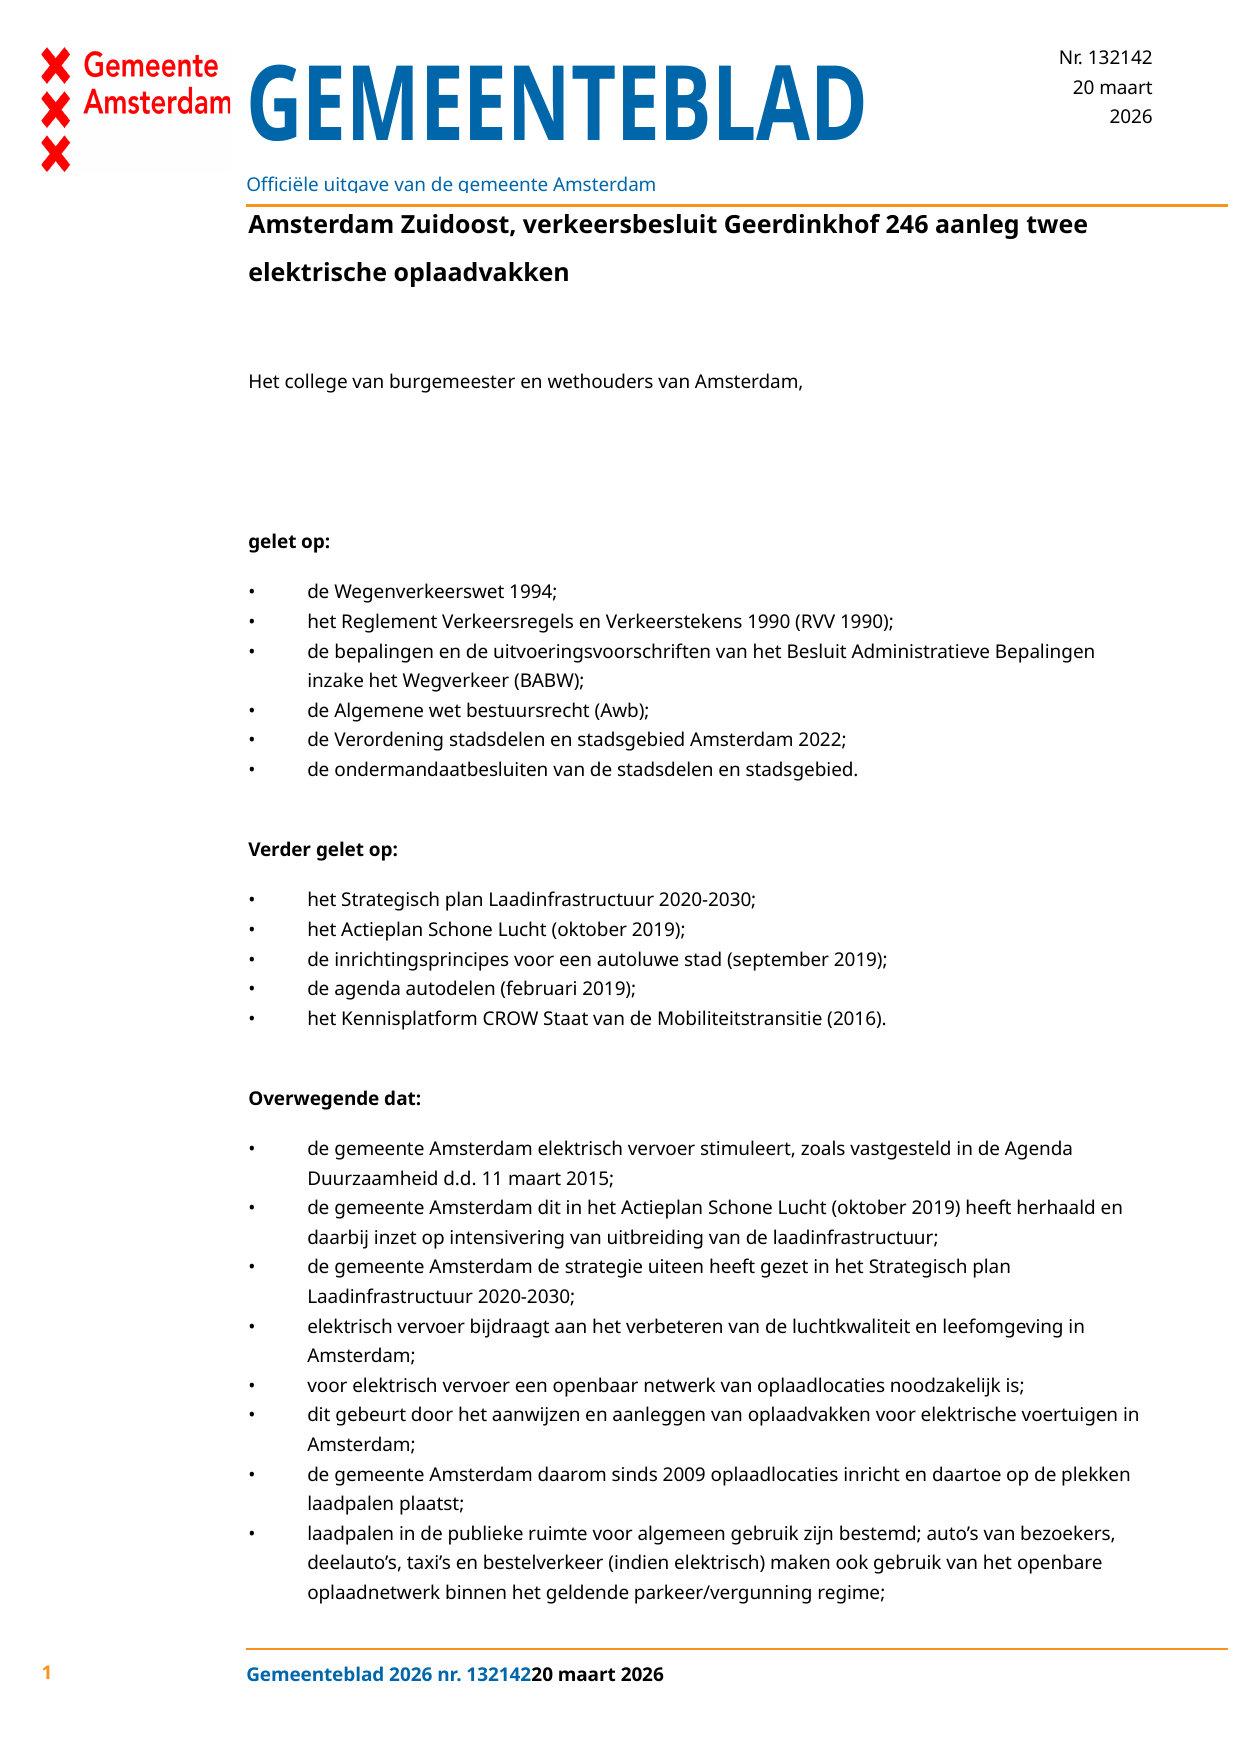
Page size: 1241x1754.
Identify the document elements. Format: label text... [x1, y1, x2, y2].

list de inrichtingsprincipes voor een autoluwe stad (september 2019); [248, 946, 1152, 971]
list het Reglement Verkeersregels en Verkeerstekens 1990 (RVV 1990); [248, 608, 1152, 634]
list de ondermandaatbesluiten van de stadsdelen en stadsgebied. [248, 756, 1152, 782]
text gelet op: [248, 528, 1152, 554]
list de agenda autodelen (februari 2019); [248, 975, 1152, 1001]
text Amsterdam Zuidoost, verkeersbesluit Geerdinkhof 246 aanleg twee elektrische oplaadvakken [248, 207, 1152, 288]
list de Verordening stadsdelen en stadsgebied Amsterdam 2022; [248, 727, 1152, 752]
text Verder gelet op: [248, 836, 1152, 862]
list de bepalingen en de uitvoeringsvoorschriften van het Besluit Administratieve Bepalingen inzake het Wegverkeer (BABW); [248, 638, 1152, 693]
list de Wegenverkeerswet 1994; [248, 579, 1152, 604]
list de gemeente Amsterdam elektrisch vervoer stimuleert, zoals vastgesteld in de Agenda Duurzaamheid d.d. 11 maart 2015; [248, 1135, 1152, 1191]
list de Algemene wet bestuursrecht (Awb); [248, 697, 1152, 723]
list het Kennisplatform CROW Staat van de Mobiliteitstransitie (2016). [248, 1005, 1152, 1031]
list elektrisch vervoer bijdraagt aan het verbeteren van de luchtkwaliteit en leefomgeving in Amsterdam; [248, 1313, 1152, 1368]
list de gemeente Amsterdam de strategie uiteen heeft gezet in het Strategisch plan Laadinfrastructuur 2020-2030; [248, 1254, 1152, 1309]
list het Strategisch plan Laadinfrastructuur 2020-2030; [248, 887, 1152, 912]
list laadpalen in de publieke ruimte voor algemeen gebruik zijn bestemd; auto’s van bezoekers, deelauto’s, taxi’s en bestelverkeer (indien elektrisch) maken ook gebruik van het openbare oplaadnetwerk binnen het geldende parkeer/vergunning regime; [248, 1520, 1152, 1605]
text Overwegende dat: [248, 1085, 1152, 1111]
list voor elektrisch vervoer een openbaar netwerk van oplaadlocaties noodzakelijk is; [248, 1372, 1152, 1398]
text Het college van burgemeester en wethouders van Amsterdam, [248, 368, 1152, 394]
list het Actieplan Schone Lucht (oktober 2019); [248, 916, 1152, 942]
list de gemeente Amsterdam dit in het Actieplan Schone Lucht (oktober 2019) heeft herhaald en daarbij inzet op intensivering van uitbreiding van de laadinfrastructuur; [248, 1194, 1152, 1250]
list de gemeente Amsterdam daarom sinds 2009 oplaadlocaties inricht en daartoe op de plekken laadpalen plaatst; [248, 1461, 1152, 1516]
list dit gebeurt door het aanwijzen en aanleggen van oplaadvakken voor elektrische voertuigen in Amsterdam; [248, 1402, 1152, 1457]
picture [41, 47, 231, 172]
